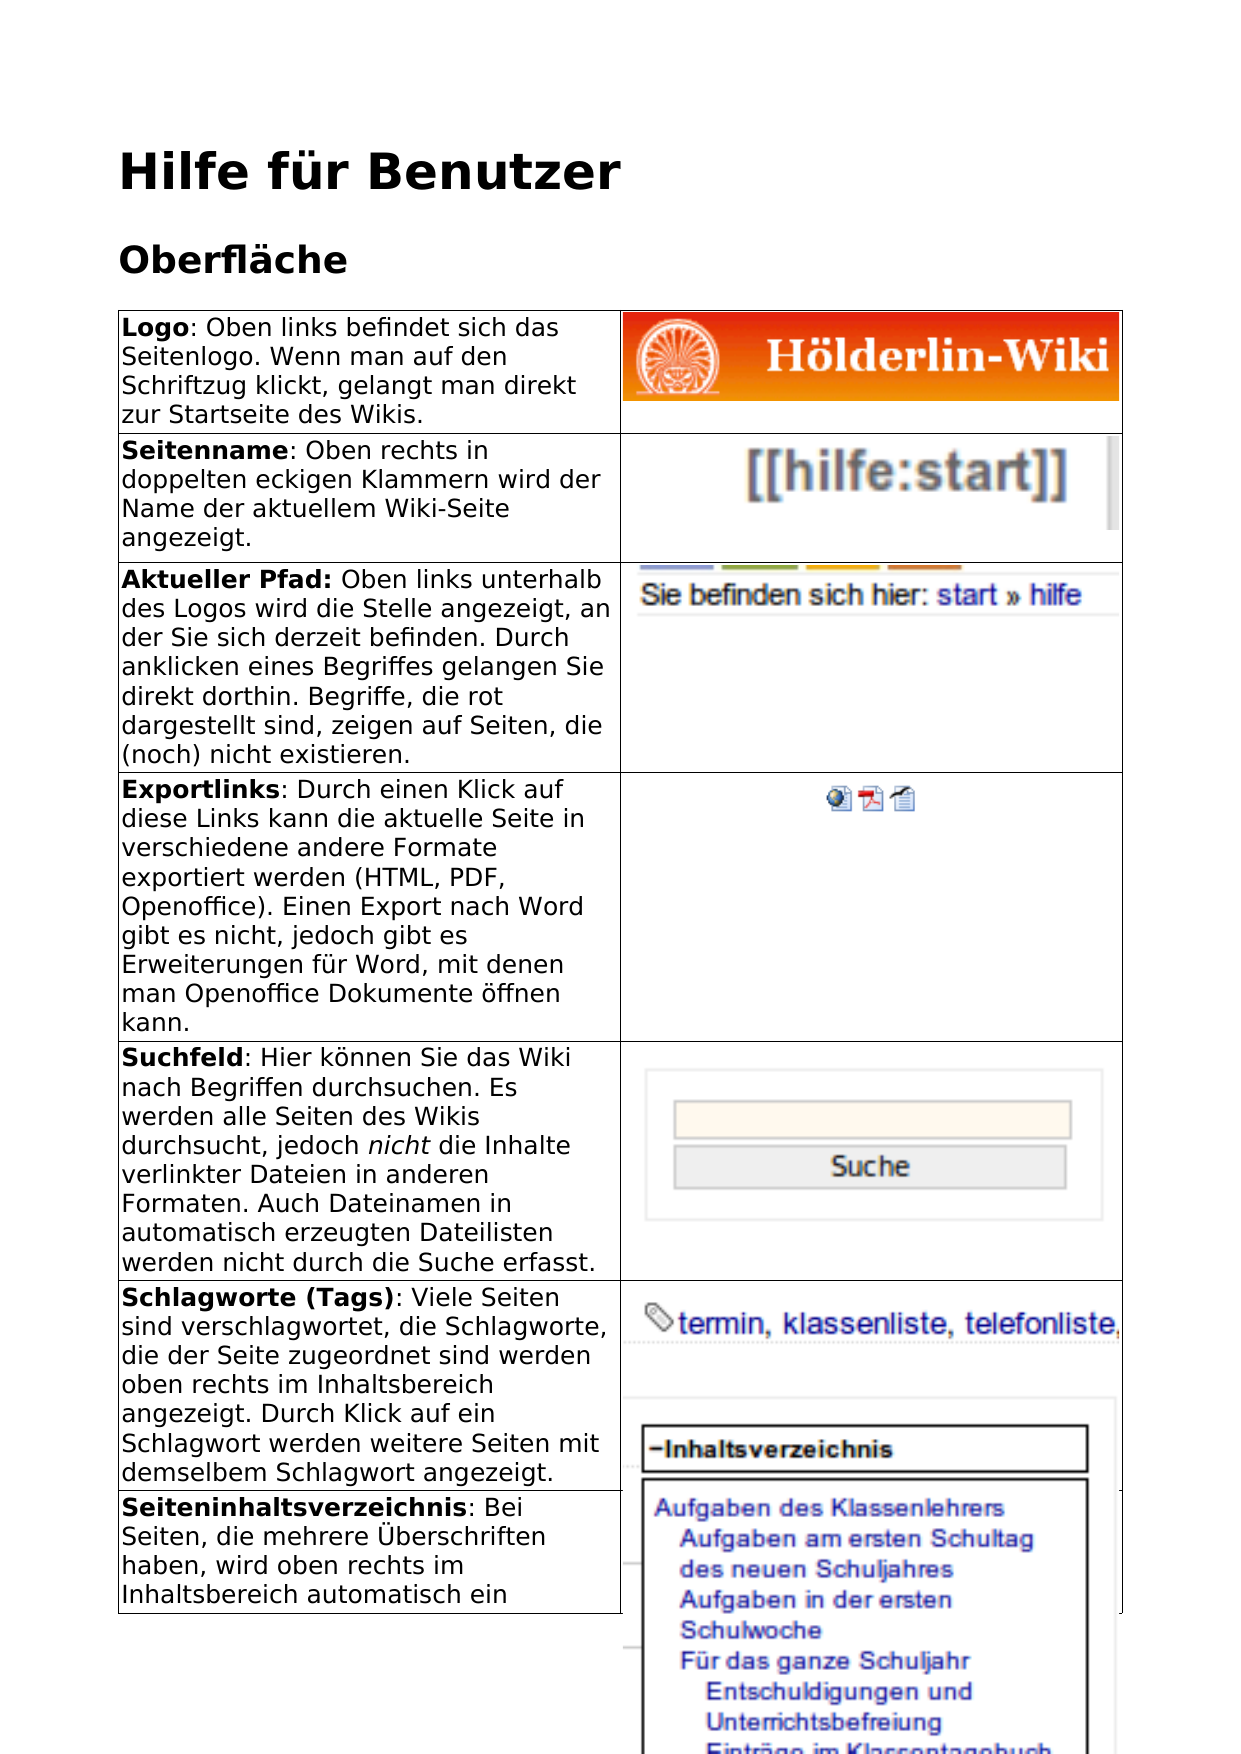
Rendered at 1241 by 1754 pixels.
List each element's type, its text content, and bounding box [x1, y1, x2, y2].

picture [622, 1282, 1120, 1754]
picture [622, 436, 1120, 530]
picture [622, 565, 1120, 636]
table_cell Suchfeld: Hier können Sie das Wiki nach Begriffen durchsuchen. Es werden alle Seiten des Wikis durchsucht, jedoch nicht die Inhalte verlinkter Dateien in anderen Formaten. Auch Dateinamen in automatisch erzeugten Dateilisten werden nicht durch die Suche erfasst. [119, 1042, 620, 1280]
table_cell Aktueller Pfad: Oben links unterhalb des Logos wird die Stelle angezeigt, an der Sie sich derzeit befinden. Durch anklicken eines Begriffes gelangen Sie direkt dorthin. Begriffe, die rot dargestellt sind, zeigen auf Seiten, die (noch) nicht existieren. [119, 563, 620, 772]
table_cell Seiteninhaltsverzeichnis: Bei Seiten, die mehrere Überschriften haben, wird oben rechts im Inhaltsbereich automatisch ein [119, 1491, 620, 1613]
table_cell [621, 563, 1122, 772]
table_cell Exportlinks: Durch einen Klick auf diese Links kann die aktuelle Seite in verschiedene andere Formate exportiert werden (HTML, PDF, Openoffice). Einen Export nach Word gibt es nicht, jedoch gibt es Erweiterungen für Word, mit denen man Openoffice Dokumente öffnen kann. [119, 773, 620, 1041]
picture [622, 312, 1120, 401]
table_cell [621, 773, 1122, 1041]
subtitle Oberfläche [118, 239, 1122, 282]
table_cell Seitenname: Oben rechts in doppelten eckigen Klammern wird der Name der aktuellem Wiki-Seite angezeigt. [119, 434, 620, 562]
table_header [621, 311, 1122, 433]
table_header Logo: Oben links befindet sich das Seitenlogo. Wenn man auf den Schriftzug klickt, gelangt man direkt zur Startseite des Wikis. [119, 311, 620, 433]
picture [816, 775, 926, 821]
table_cell Schlagworte (Tags): Viele Seiten sind verschlagwortet, die Schlagworte, die der Seite zugeordnet sind werden oben rechts im Inhaltsbereich angezeigt. Durch Klick auf ein Schlagwort werden weitere Seiten mit demselbem Schlagwort angezeigt. [119, 1281, 620, 1490]
subtitle Hilfe für Benutzer [118, 143, 1122, 201]
picture [622, 1043, 1120, 1235]
table_cell [621, 1042, 1122, 1280]
table_cell [621, 434, 1122, 562]
